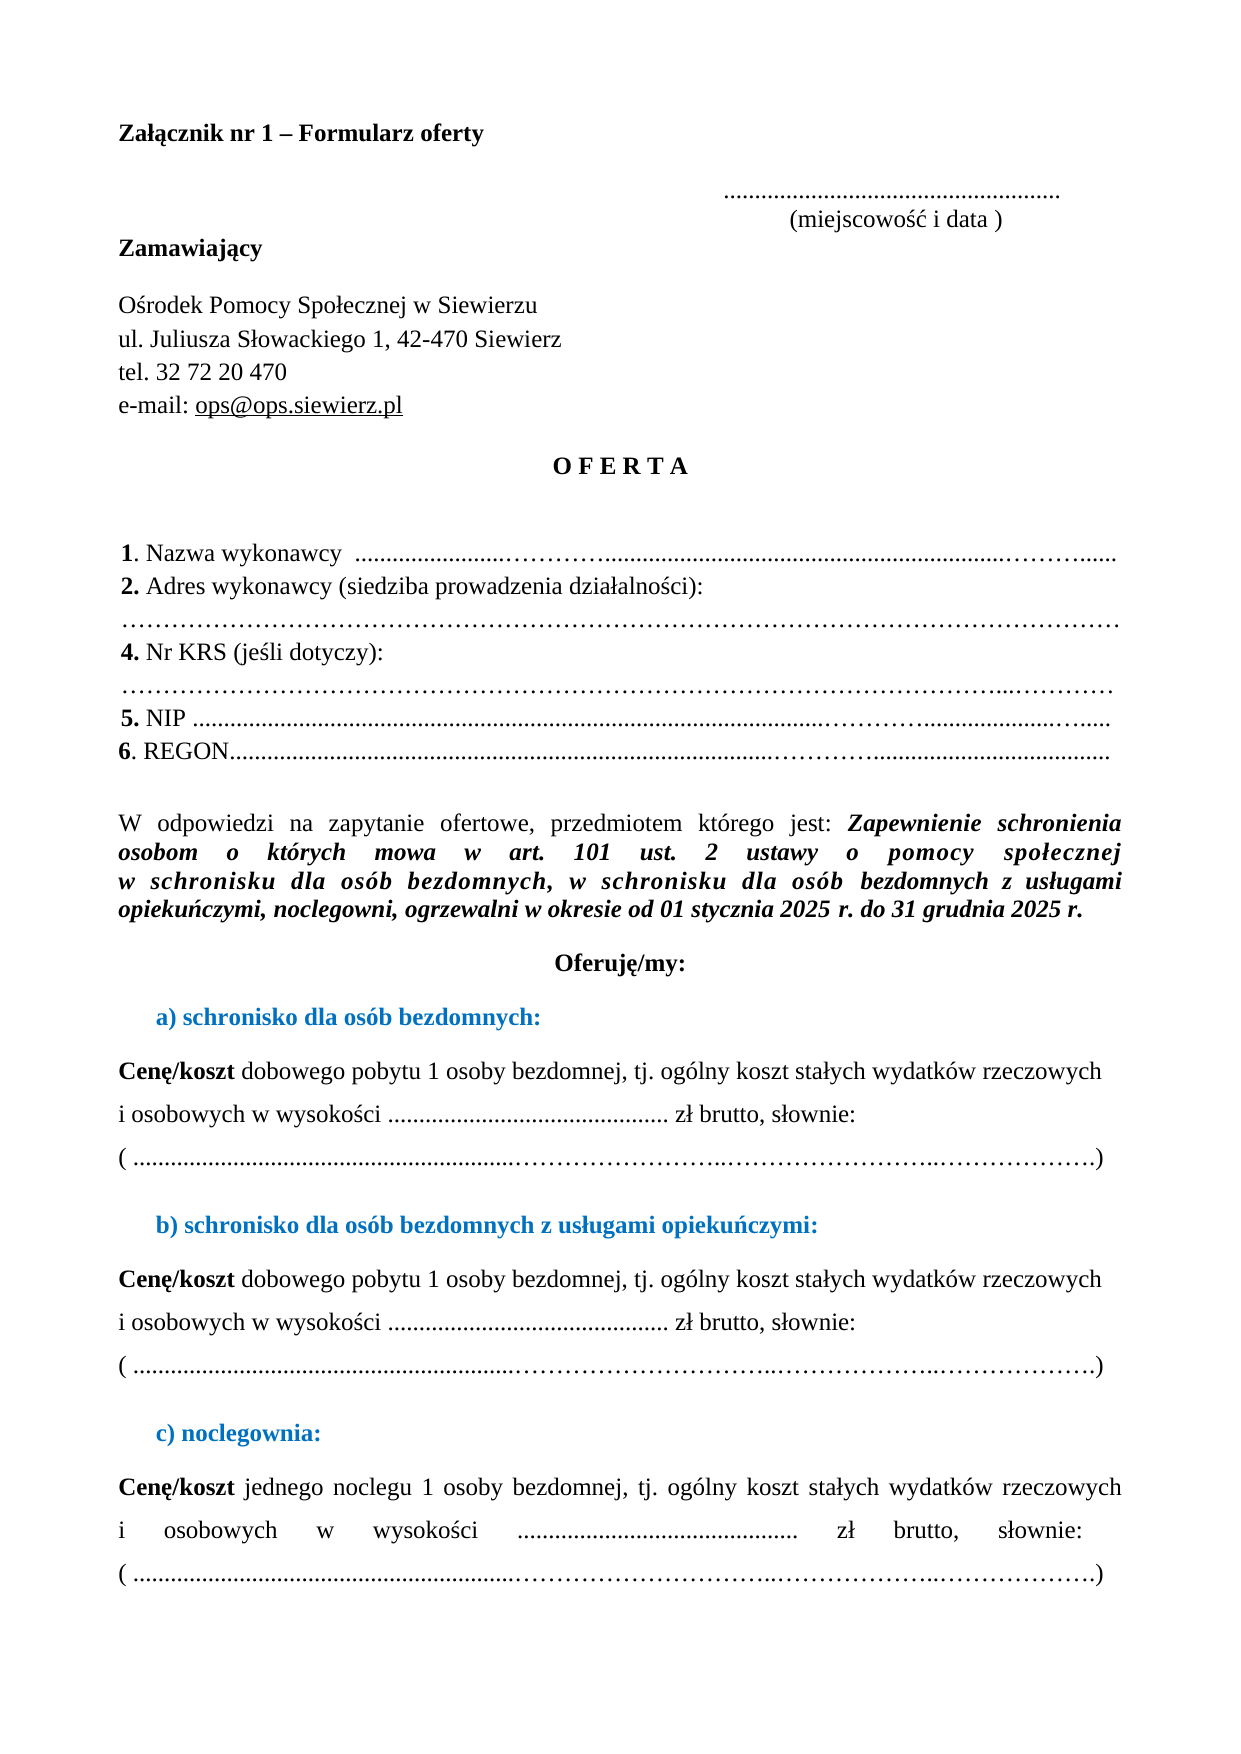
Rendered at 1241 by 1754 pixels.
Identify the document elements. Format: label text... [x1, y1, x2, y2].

text e-mail: ops@ops.siewierz.pl [118, 390, 1122, 418]
list Oferuję/my: [118, 948, 1122, 977]
text Ośrodek Pomocy Społecznej w Siewierzu [118, 291, 1122, 319]
list Cenę/koszt jednego noclegu 1 osoby bezdomnej, tj. ogólny koszt stałych wydatków rzeczowych i osobowych w wysokości ............................................. zł brutto, słownie: ( .............................................................…………………………..………………..……………….) [118, 1472, 1122, 1587]
list (miejscowość i data ) [708, 204, 1122, 233]
list 5. NIP .....................................................................................................………….....................…..... [121, 703, 1122, 732]
list 1. Nazwa wykonawcy ........................…………................................................................………...... [121, 538, 1122, 566]
list 2. Adres wykonawcy (siedziba prowadzenia działalności): [121, 571, 1122, 599]
list 4. Nr KRS (jeśli dotyczy): [121, 637, 1122, 666]
list O F E R T A [118, 451, 1122, 480]
list Cenę/koszt dobowego pobytu 1 osoby bezdomnej, tj. ogólny koszt stałych wydatków rzeczowych i osobowych w wysokości ............................................. zł brutto, słownie: ( .............................................................…………………………..………………..……………….) [118, 1264, 1122, 1379]
list ……………………………………………………………………………………………...………… [121, 670, 1122, 698]
list c) noclegownia: [156, 1418, 1122, 1447]
list ………………………………………………………………………………………………………… [121, 604, 1122, 632]
list ...................................................... [561, 176, 1122, 204]
list Cenę/koszt dobowego pobytu 1 osoby bezdomnej, tj. ogólny koszt stałych wydatków rzeczowych i osobowych w wysokości ............................................. zł brutto, słownie: ( .............................................................……………………..……………………..……………….) [118, 1056, 1122, 1171]
list a) schronisko dla osób bezdomnych: [156, 1002, 1122, 1031]
text ul. Juliusza Słowackiego 1, 42-470 Siewierz [118, 324, 1122, 352]
list W odpowiedzi na zapytanie ofertowe, przedmiotem którego jest: Zapewnienie schronienia osobom o których mowa w art. 101 ust. 2 ustawy o pomocy społecznej w schronisku dla osób bezdomnych, w schronisku dla osób bezdomnych z usługami opiekuńczymi, noclegowni, ogrzewalni w okresie od 01 stycznia 2025 r. do 31 grudnia 2025 r. [118, 808, 1122, 923]
list Załącznik nr 1 – Formularz oferty [118, 118, 1122, 147]
list b) schronisko dla osób bezdomnych z usługami opiekuńczymi: [156, 1210, 1122, 1239]
text tel. 32 72 20 470 [118, 357, 1122, 385]
list 6. REGON.......................................................................................…………...................................... [118, 736, 1122, 764]
list Zamawiający [118, 233, 1122, 262]
